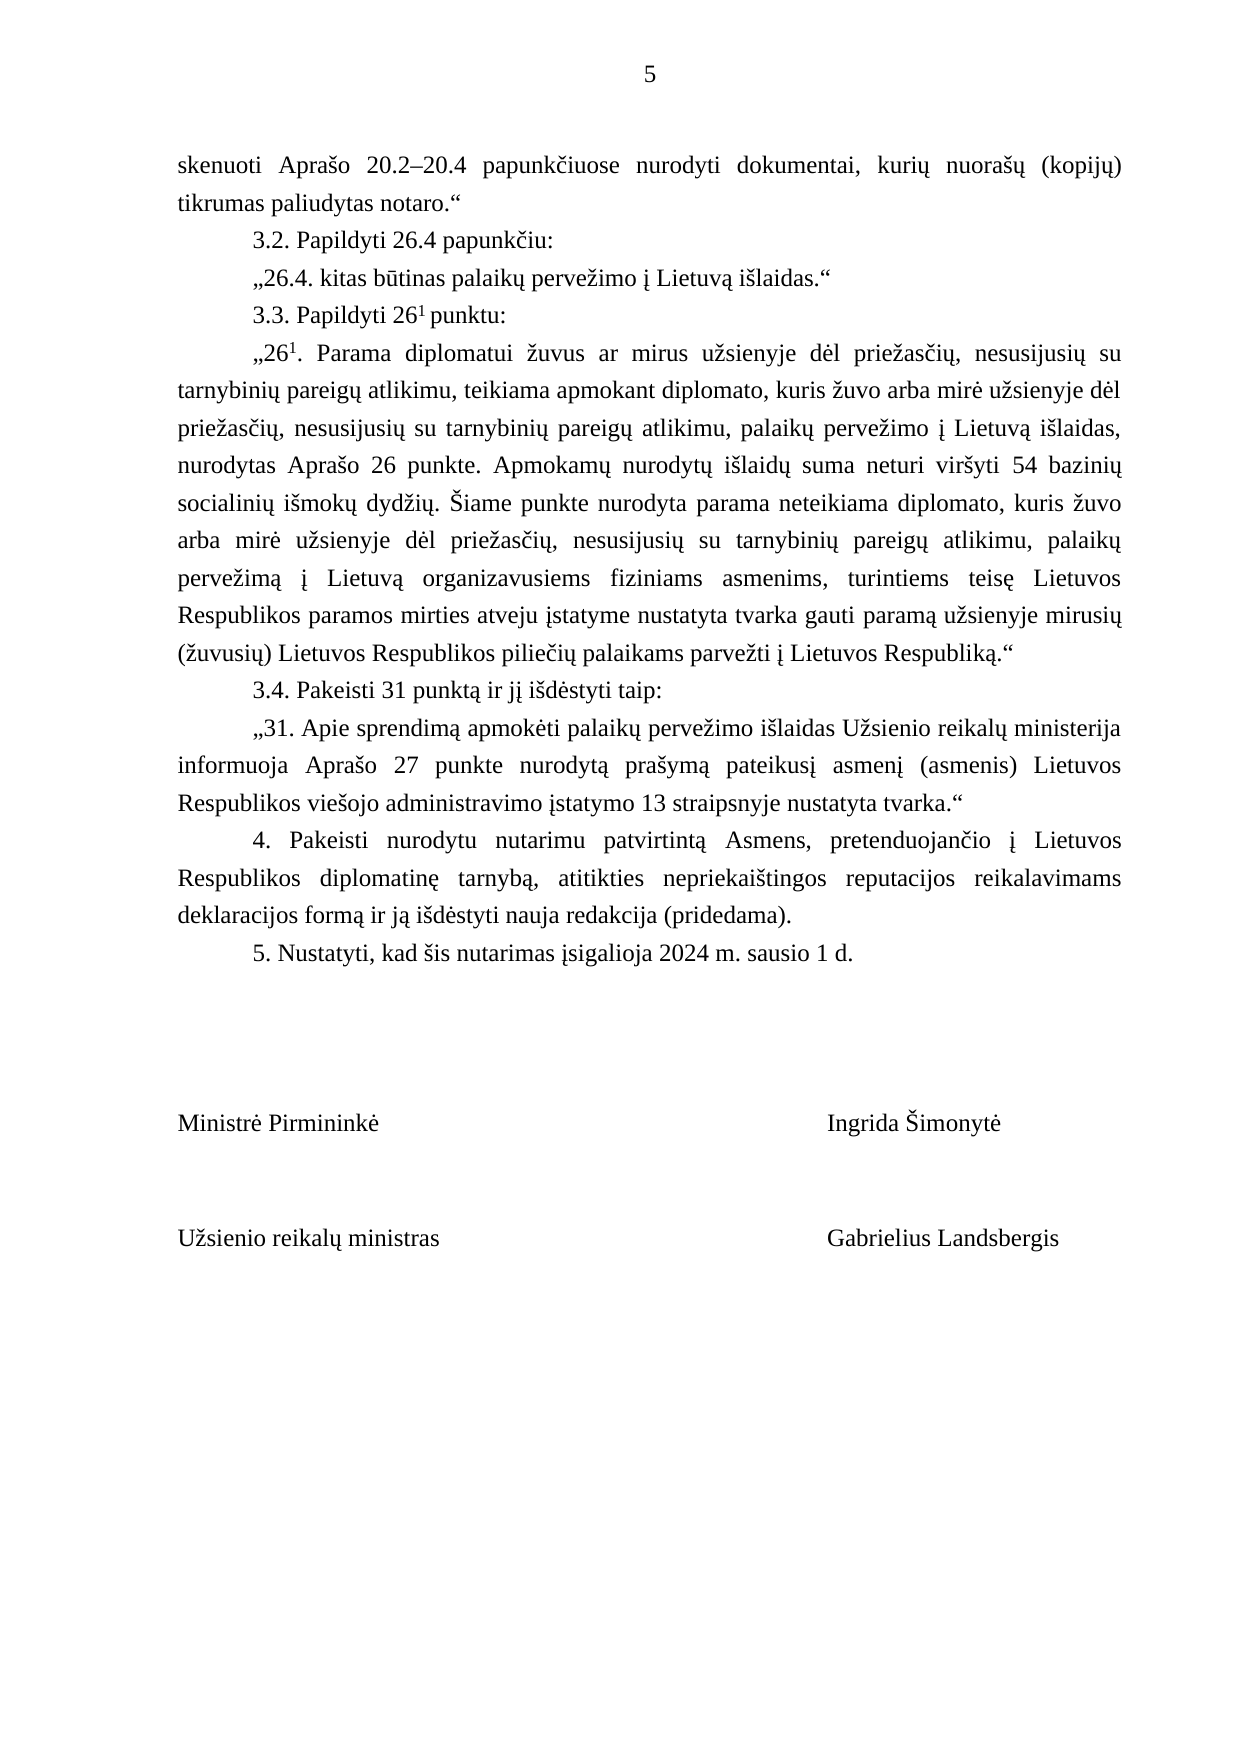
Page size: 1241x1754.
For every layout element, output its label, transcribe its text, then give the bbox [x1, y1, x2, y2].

text „261. Parama diplomatui žuvus ar mirus užsienyje dėl priežasčių, nesusijusių su tarnybinių pareigų atlikimu, teikiama apmokant diplomato, kuris žuvo arba mirė užsienyje dėl priežasčių, nesusijusių su tarnybinių pareigų atlikimu, palaikų pervežimo į Lietuvą išlaidas, nurodytas Aprašo 26 punkte. Apmokamų nurodytų išlaidų suma neturi viršyti 54 bazinių socialinių išmokų dydžių. Šiame punkte nurodyta parama neteikiama diplomato, kuris žuvo arba mirė užsienyje dėl priežasčių, nesusijusių su tarnybinių pareigų atlikimu, palaikų pervežimą į Lietuvą organizavusiems fiziniams asmenims, turintiems teisę Lietuvos Respublikos paramos mirties atveju įstatyme nustatyta tvarka gauti paramą užsienyje mirusių (žuvusių) Lietuvos Respublikos piliečių palaikams parvežti į Lietuvos Respubliką.“ [177, 329, 1122, 667]
text Užsienio reikalų ministras Gabrielius Landsbergis [177, 1223, 1122, 1252]
text „31. Apie sprendimą apmokėti palaikų pervežimo išlaidas Užsienio reikalų ministerija informuoja Aprašo 27 punkte nurodytą prašymą pateikusį asmenį (asmenis) Lietuvos Respublikos viešojo administravimo įstatymo 13 straipsnyje nustatyta tvarka.“ [177, 704, 1122, 817]
text skenuoti Aprašo 20.2–20.4 papunkčiuose nurodyti dokumentai, kurių nuorašų (kopijų) tikrumas paliudytas notaro.“ [177, 142, 1122, 217]
text „26.4. kitas būtinas palaikų pervežimo į Lietuvą išlaidas.“ [177, 254, 1122, 292]
text Ministrė Pirmininkė Ingrida Šimonytė [177, 1108, 1122, 1137]
text 4. Pakeisti nurodytu nutarimu patvirtintą Asmens, pretenduojančio į Lietuvos Respublikos diplomatinę tarnybą, atitikties nepriekaištingos reputacijos reikalavimams deklaracijos formą ir ją išdėstyti nauja redakcija (pridedama). [177, 817, 1122, 929]
text 5. Nustatyti, kad šis nutarimas įsigalioja 2024 m. sausio 1 d. [177, 929, 1122, 967]
text 3.4. Pakeisti 31 punktą ir jį išdėstyti taip: [177, 667, 1122, 704]
text 3.2. Papildyti 26.4 papunkčiu: [177, 217, 1122, 254]
text 3.3. Papildyti 261 punktu: [177, 292, 1122, 329]
